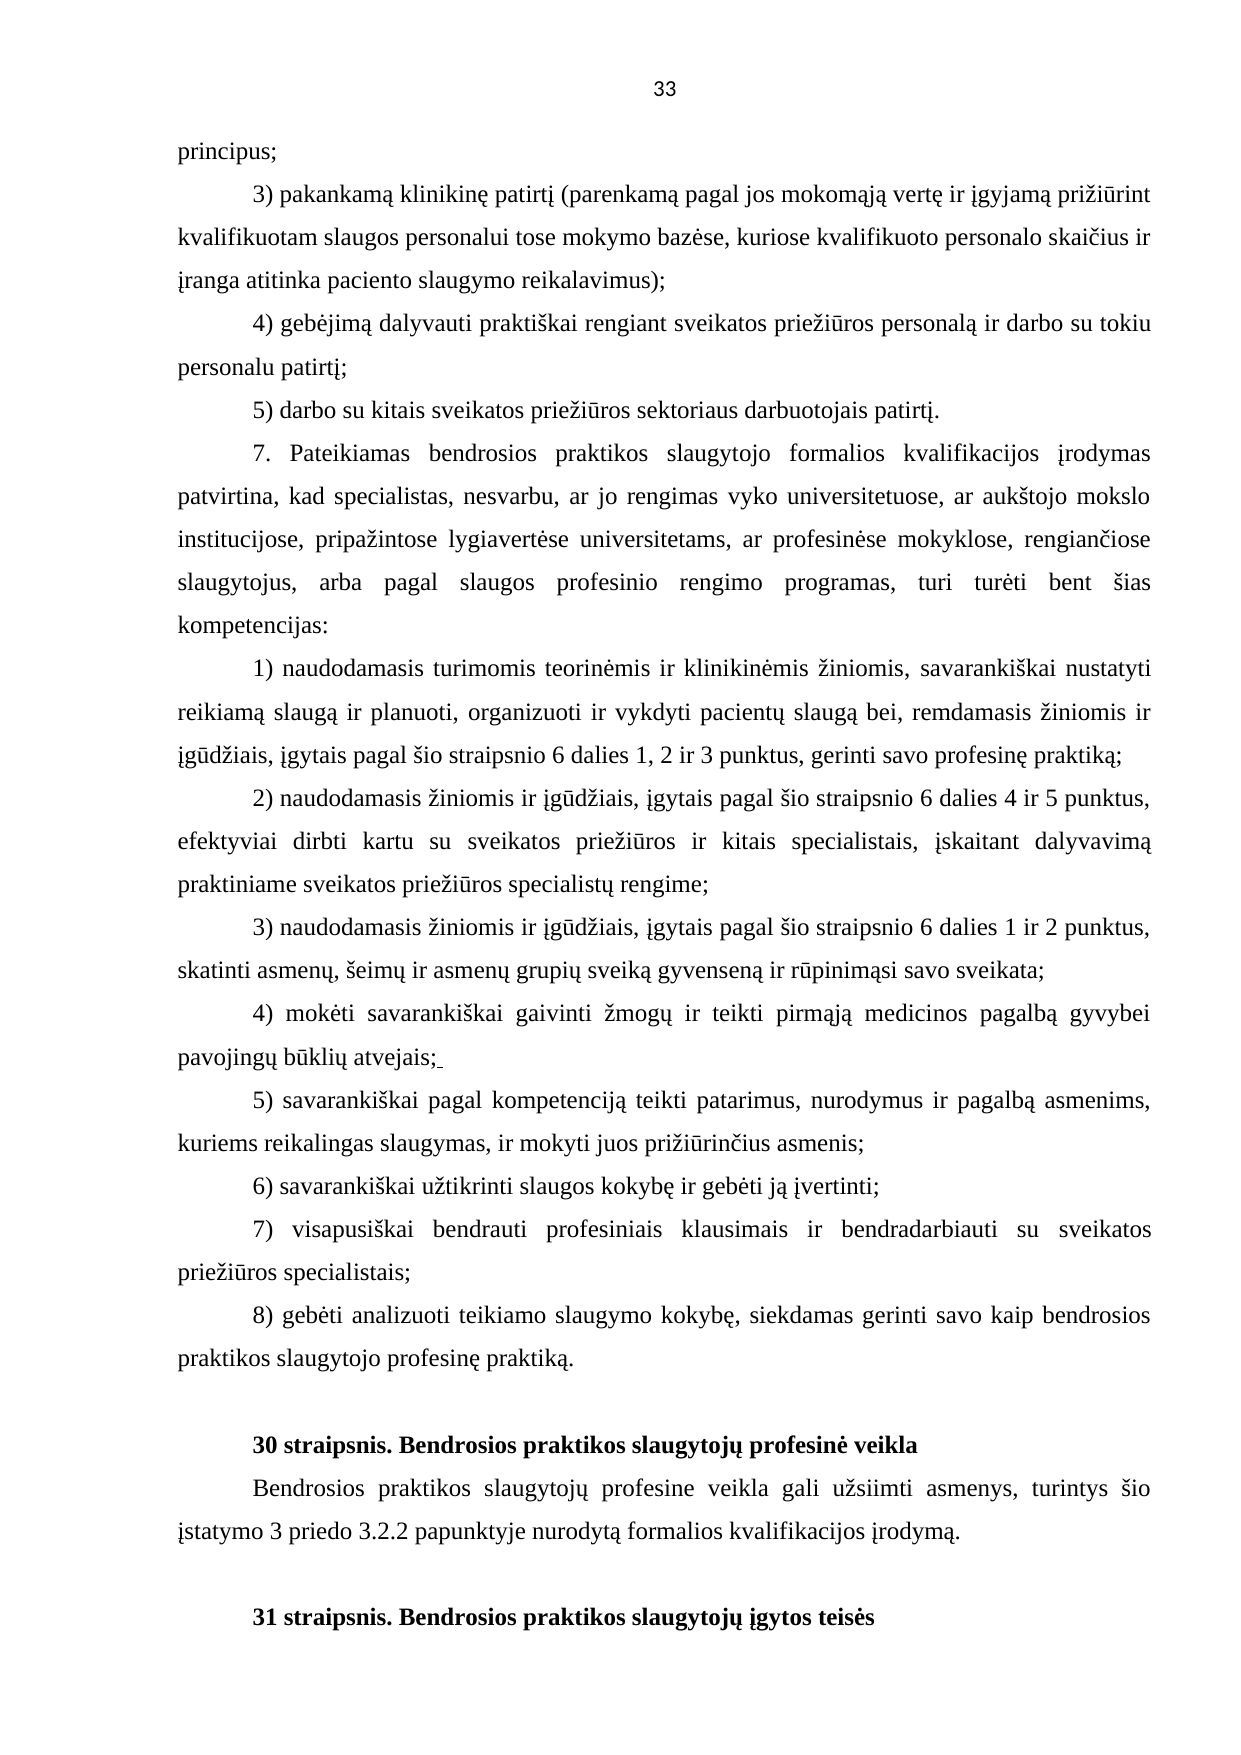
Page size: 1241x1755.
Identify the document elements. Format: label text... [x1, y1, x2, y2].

text 4) gebėjimą dalyvauti praktiškai rengiant sveikatos priežiūros personalą ir darbo su tokiu personalu patirtį; [177, 308, 1152, 380]
text 3) pakankamą klinikinę patirtį (parenkamą pagal jos mokomąją vertę ir įgyjamą prižiūrint kvalifikuotam slaugos personalui tose mokymo bazėse, kuriose kvalifikuoto personalo skaičius ir įranga atitinka paciento slaugymo reikalavimus); [177, 179, 1152, 294]
text 8) gebėti analizuoti teikiamo slaugymo kokybę, siekdamas gerinti savo kaip bendrosios praktikos slaugytojo profesinę praktiką. [177, 1300, 1152, 1372]
text Bendrosios praktikos slaugytojų profesine veikla gali užsiimti asmenys, turintys šio įstatymo 3 priedo 3.2.2 papunktyje nurodytą formalios kvalifikacijos įrodymą. [177, 1473, 1152, 1545]
text 31 straipsnis. Bendrosios praktikos slaugytojų įgytos teisės [177, 1602, 1152, 1631]
text 4) mokėti savarankiškai gaivinti žmogų ir teikti pirmąją medicinos pagalbą gyvybei pavojingų būklių atvejais; [177, 998, 1152, 1070]
text 3) naudodamasis žiniomis ir įgūdžiais, įgytais pagal šio straipsnio 6 dalies 1 ir 2 punktus, skatinti asmenų, šeimų ir asmenų grupių sveiką gyvenseną ir rūpinimąsi savo sveikata; [177, 912, 1152, 984]
text 5) darbo su kitais sveikatos priežiūros sektoriaus darbuotojais patirtį. [177, 395, 1152, 423]
text 30 straipsnis. Bendrosios praktikos slaugytojų profesinė veikla [177, 1430, 1152, 1458]
text 6) savarankiškai užtikrinti slaugos kokybę ir gebėti ją įvertinti; [177, 1171, 1152, 1200]
text 7. Pateikiamas bendrosios praktikos slaugytojo formalios kvalifikacijos įrodymas patvirtina, kad specialistas, nesvarbu, ar jo rengimas vyko universitetuose, ar aukštojo mokslo institucijose, pripažintose lygiavertėse universitetams, ar profesinėse mokyklose, rengiančiose slaugytojus, arba pagal slaugos profesinio rengimo programas, turi turėti bent šias kompetencijas: [177, 438, 1152, 639]
text 1) naudodamasis turimomis teorinėmis ir klinikinėmis žiniomis, savarankiškai nustatyti reikiamą slaugą ir planuoti, organizuoti ir vykdyti pacientų slaugą bei, remdamasis žiniomis ir įgūdžiais, įgytais pagal šio straipsnio 6 dalies 1, 2 ir 3 punktus, gerinti savo profesinę praktiką; [177, 653, 1152, 768]
text 5) savarankiškai pagal kompetenciją teikti patarimus, nurodymus ir pagalbą asmenims, kuriems reikalingas slaugymas, ir mokyti juos prižiūrinčius asmenis; [177, 1085, 1152, 1157]
text principus; [177, 136, 1152, 165]
text 7) visapusiškai bendrauti profesiniais klausimais ir bendradarbiauti su sveikatos priežiūros specialistais; [177, 1214, 1152, 1286]
text 2) naudodamasis žiniomis ir įgūdžiais, įgytais pagal šio straipsnio 6 dalies 4 ir 5 punktus, efektyviai dirbti kartu su sveikatos priežiūros ir kitais specialistais, įskaitant dalyvavimą praktiniame sveikatos priežiūros specialistų rengime; [177, 783, 1152, 898]
